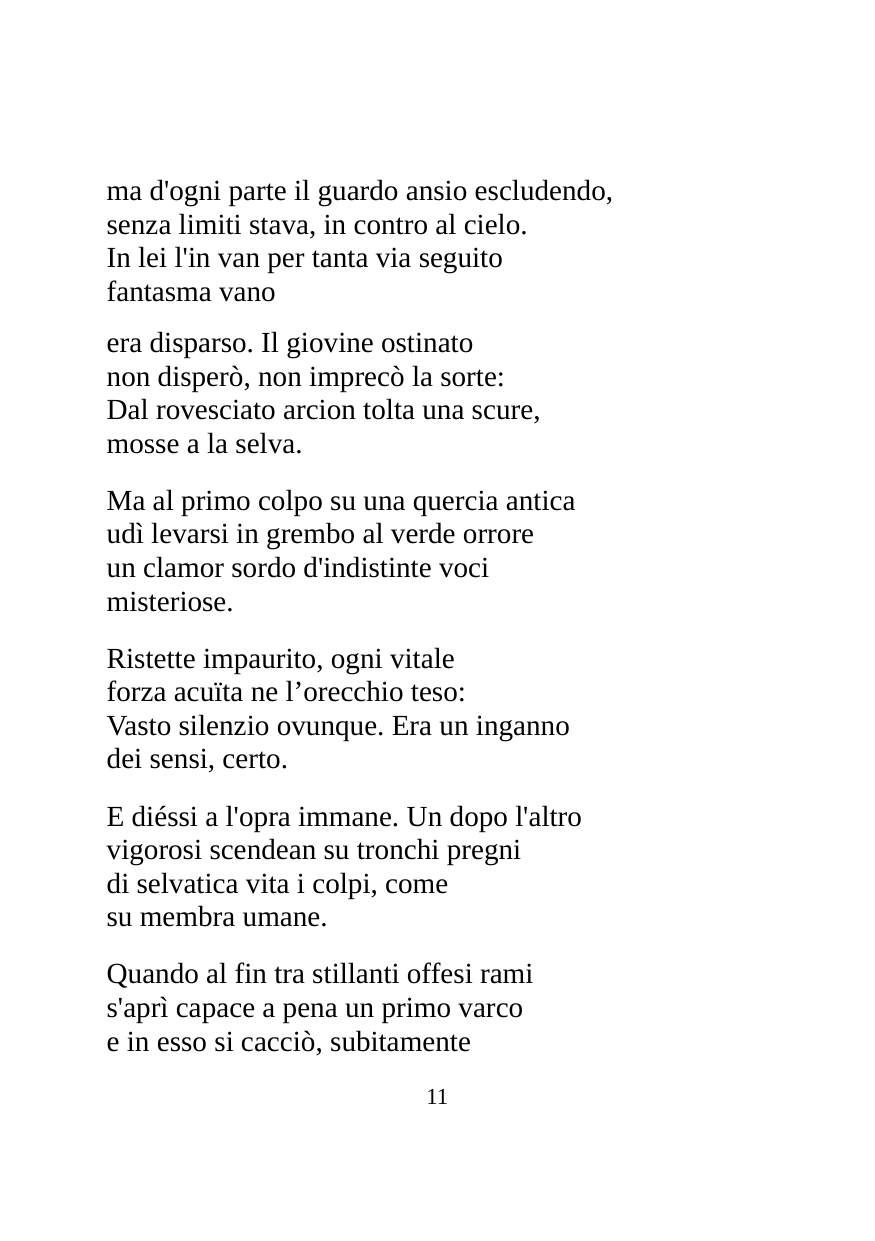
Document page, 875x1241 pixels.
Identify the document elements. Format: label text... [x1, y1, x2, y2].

text Quando al fin tra stillanti offesi rami [106, 957, 768, 990]
text udì levarsi in grembo al verde orrore [106, 517, 768, 550]
text e in esso si cacciò, subitamente [106, 1024, 768, 1057]
text Ma al primo colpo su una quercia antica [106, 483, 768, 517]
text fantasma vano [106, 274, 768, 308]
text dei sensi, certo. [106, 742, 768, 775]
text non disperò, non imprecò la sorte: [106, 359, 768, 392]
text Vasto silenzio ovunque. Era un inganno [106, 708, 768, 742]
text In lei l'in van per tanta via seguito [106, 241, 768, 274]
text di selvatica vita i colpi, come [106, 866, 768, 899]
text Ristette impaurito, ogni vitale [106, 641, 768, 674]
text misteriose. [106, 584, 768, 617]
text un clamor sordo d'indistinte voci [106, 550, 768, 584]
text vigorosi scendean su tronchi pregni [106, 832, 768, 866]
text Dal rovesciato arcion tolta una scure, [106, 392, 768, 426]
text forza acuïta ne l’orecchio teso: [106, 674, 768, 708]
text s'aprì capace a pena un primo varco [106, 990, 768, 1024]
text su membra umane. [106, 899, 768, 933]
text ma d'ogni parte il guardo ansio escludendo, [106, 173, 768, 207]
text E diéssi a l'opra immane. Un dopo l'altro [106, 799, 768, 832]
text senza limiti stava, in contro al cielo. [106, 207, 768, 241]
text mosse a la selva. [106, 426, 768, 459]
text era disparso. Il giovine ostinato [106, 325, 768, 359]
